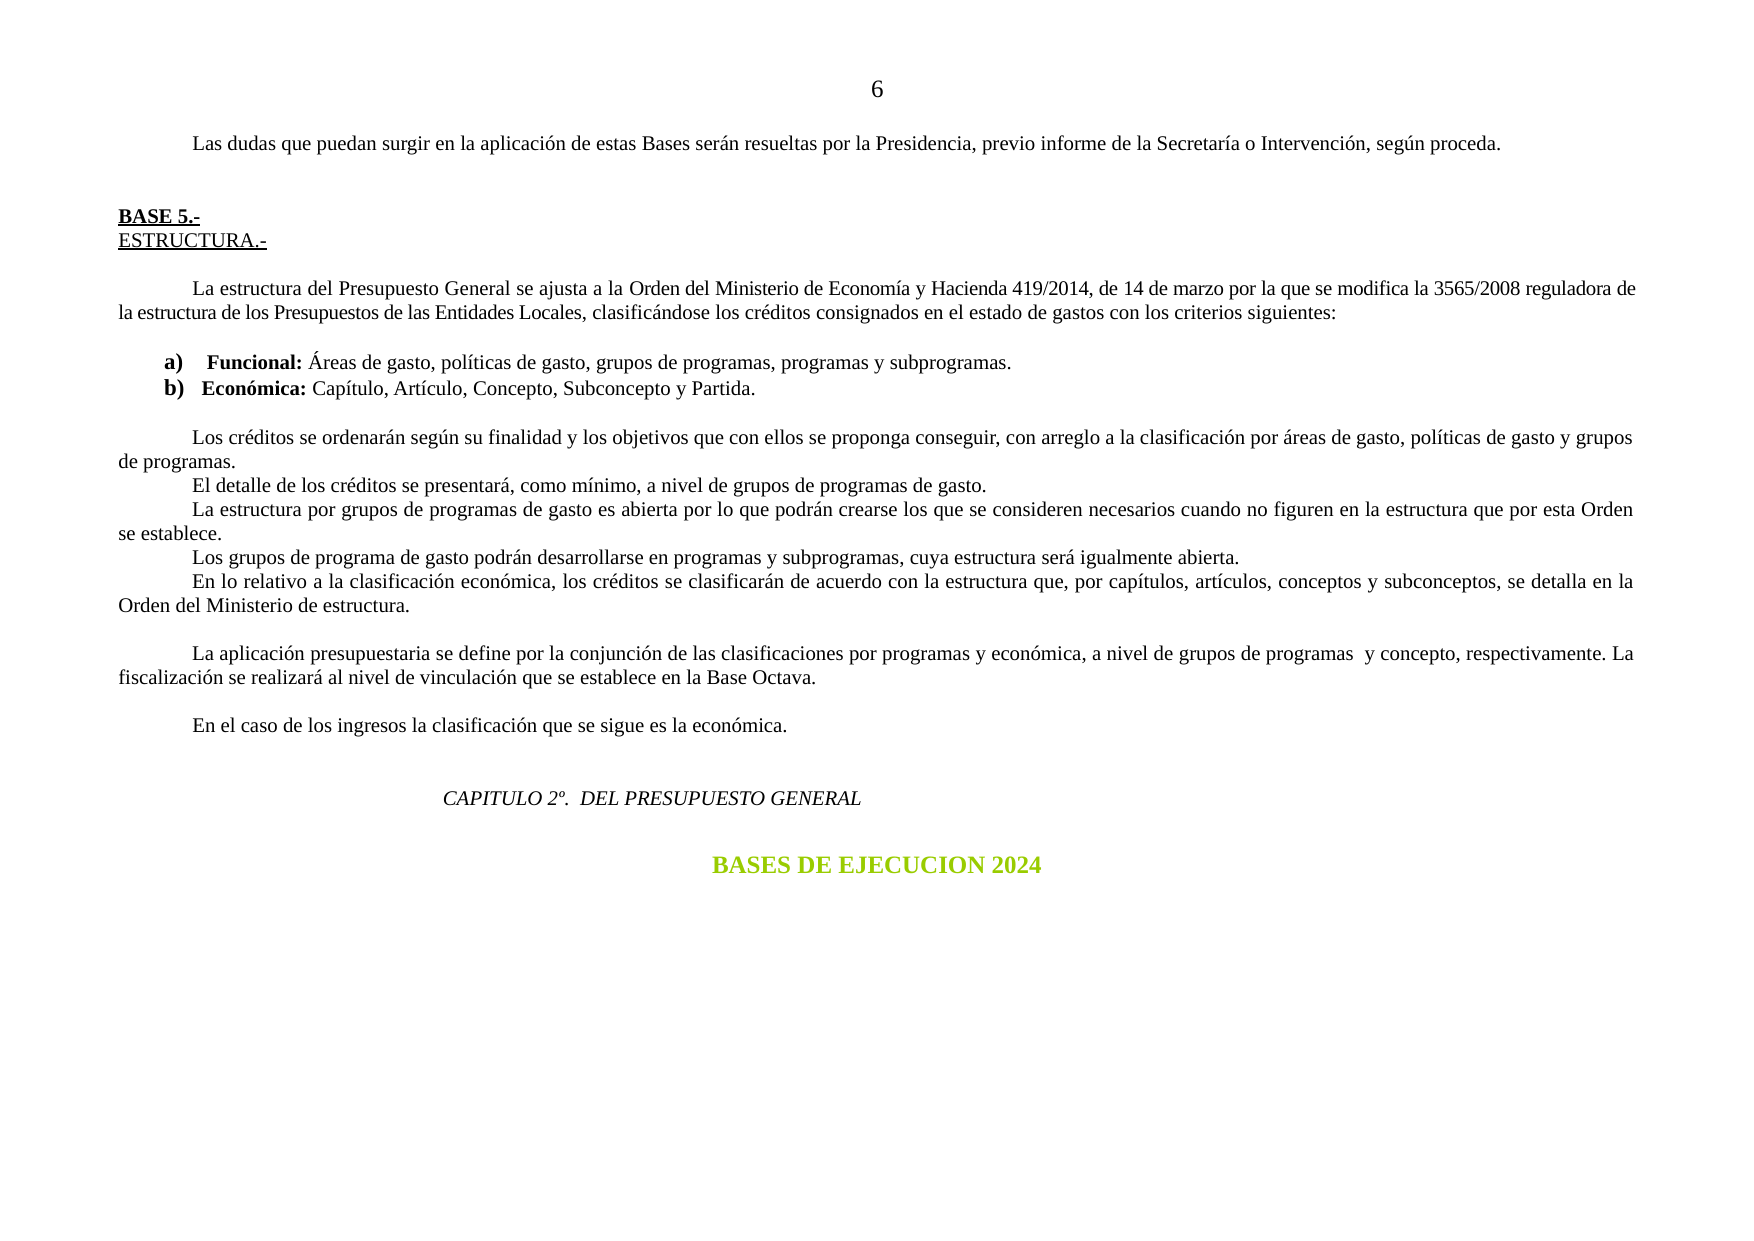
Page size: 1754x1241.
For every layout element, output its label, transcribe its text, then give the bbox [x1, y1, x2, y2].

text La aplicación presupuestaria se define por la conjunción de las clasificaciones por programas y económica, a nivel de grupos de programas y concepto, respectivamente. La fiscalización se realizará al nivel de vinculación que se establece en la Base Octava. [118, 641, 1636, 689]
text En lo relativo a la clasificación económica, los créditos se clasificarán de acuerdo con la estructura que, por capítulos, artículos, conceptos y subconceptos, se detalla en la Orden del Ministerio de estructura. [118, 569, 1636, 617]
text Los grupos de programa de gasto podrán desarrollarse en programas y subprogramas, cuya estructura será igualmente abierta. [118, 545, 1636, 569]
list Económica: Capítulo, Artículo, Concepto, Subconcepto y Partida. [164, 374, 1636, 401]
text Los créditos se ordenarán según su finalidad y los objetivos que con ellos se proponga conseguir, con arreglo a la clasificación por áreas de gasto, políticas de gasto y grupos de programas. [118, 425, 1636, 473]
text BASE 5.- [118, 203, 1636, 228]
text En el caso de los ingresos la clasificación que se sigue es la económica. [118, 713, 1636, 737]
text CAPITULO 2º. DEL PRESUPUESTO GENERAL [221, 786, 1636, 810]
text Las dudas que puedan surgir en la aplicación de estas Bases serán resueltas por la Presidencia, previo informe de la Secretaría o Intervención, según proceda. [118, 131, 1636, 155]
text El detalle de los créditos se presentará, como mínimo, a nivel de grupos de programas de gasto. [118, 473, 1636, 497]
text La estructura por grupos de programas de gasto es abierta por lo que podrán crearse los que se consideren necesarios cuando no figuren en la estructura que por esta Orden se establece. [118, 497, 1636, 545]
text La estructura del Presupuesto General se ajusta a la Orden del Ministerio de Economía y Hacienda 419/2014, de 14 de marzo por la que se modifica la 3565/2008 reguladora de la estructura de los Presupuestos de las Entidades Locales, clasificándose los créditos consignados en el estado de gastos con los criterios siguientes: [118, 276, 1636, 324]
list Funcional: Áreas de gasto, políticas de gasto, grupos de programas, programas y subprogramas. [164, 348, 1636, 374]
text ESTRUCTURA.- [118, 228, 1636, 252]
